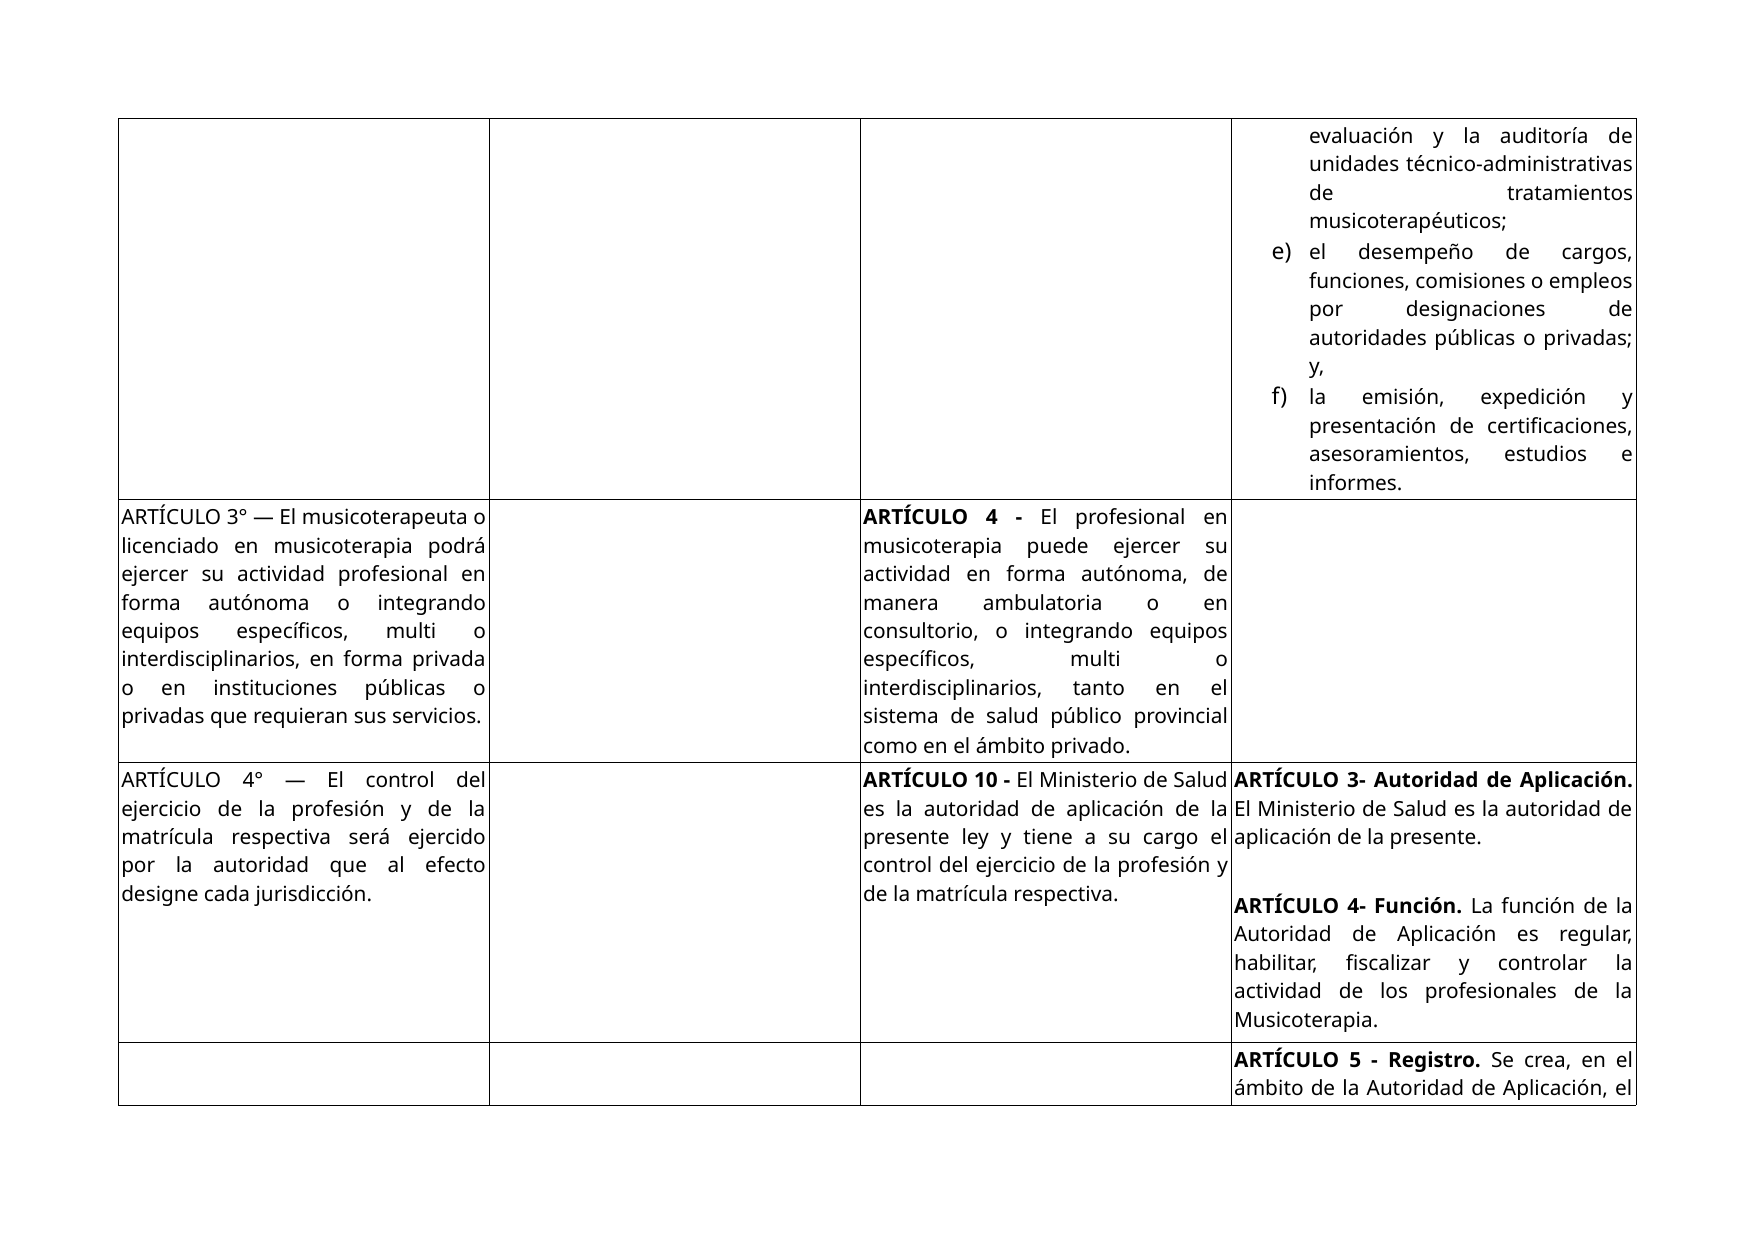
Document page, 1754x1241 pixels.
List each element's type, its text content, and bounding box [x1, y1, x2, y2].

table_cell [490, 763, 860, 1042]
table_cell ARTÍCULO 10 - El Ministerio de Salud es la autoridad de aplicación de la presente ley y tiene a su cargo el control del ejercicio de la profesión y de la matrícula respectiva. [861, 763, 1231, 1042]
table_cell [119, 119, 489, 499]
table_cell ARTÍCULO 4° — El control del ejercicio de la profesión y de la matrícula respectiva será ejercido por la autoridad que al efecto designe cada jurisdicción. [119, 763, 489, 1042]
table_cell [490, 1043, 860, 1105]
table_cell [119, 1043, 489, 1105]
table_cell ARTÍCULO 3- Autoridad de Aplicación. El Ministerio de Salud es la autoridad de aplicación de la presente. ARTÍCULO 4- Función. La función de la Autoridad de Aplicación es regular, habilitar, fiscalizar y controlar la actividad de los profesionales de la Musicoterapia. [1232, 763, 1636, 1042]
table_cell [490, 500, 860, 762]
table_cell ARTÍCULO 4 - El profesional en musicoterapia puede ejercer su actividad en forma autónoma, de manera ambulatoria o en consultorio, o integrando equipos específicos, multi o interdisciplinarios, tanto en el sistema de salud público provincial como en el ámbito privado. [861, 500, 1231, 762]
table_cell [861, 1043, 1231, 1105]
table_cell evaluación y la auditoría de unidades técnico-administrativas de tratamientos musicoterapéuticos; el desempeño de cargos, funciones, comisiones o empleos por designaciones de autoridades públicas o privadas; y, la emisión, expedición y presentación de certificaciones, asesoramientos, estudios e informes. [1232, 119, 1636, 499]
table_cell [861, 119, 1231, 499]
table_cell [490, 119, 860, 499]
table_cell [1232, 500, 1636, 762]
table_cell ARTÍCULO 5 - Registro. Se crea, en el ámbito de la Autoridad de Aplicación, el [1232, 1043, 1636, 1105]
table_cell ARTÍCULO 3° — El musicoterapeuta o licenciado en musicoterapia podrá ejercer su actividad profesional en forma autónoma o integrando equipos específicos, multi o interdisciplinarios, en forma privada o en instituciones públicas o privadas que requieran sus servicios. [119, 500, 489, 762]
